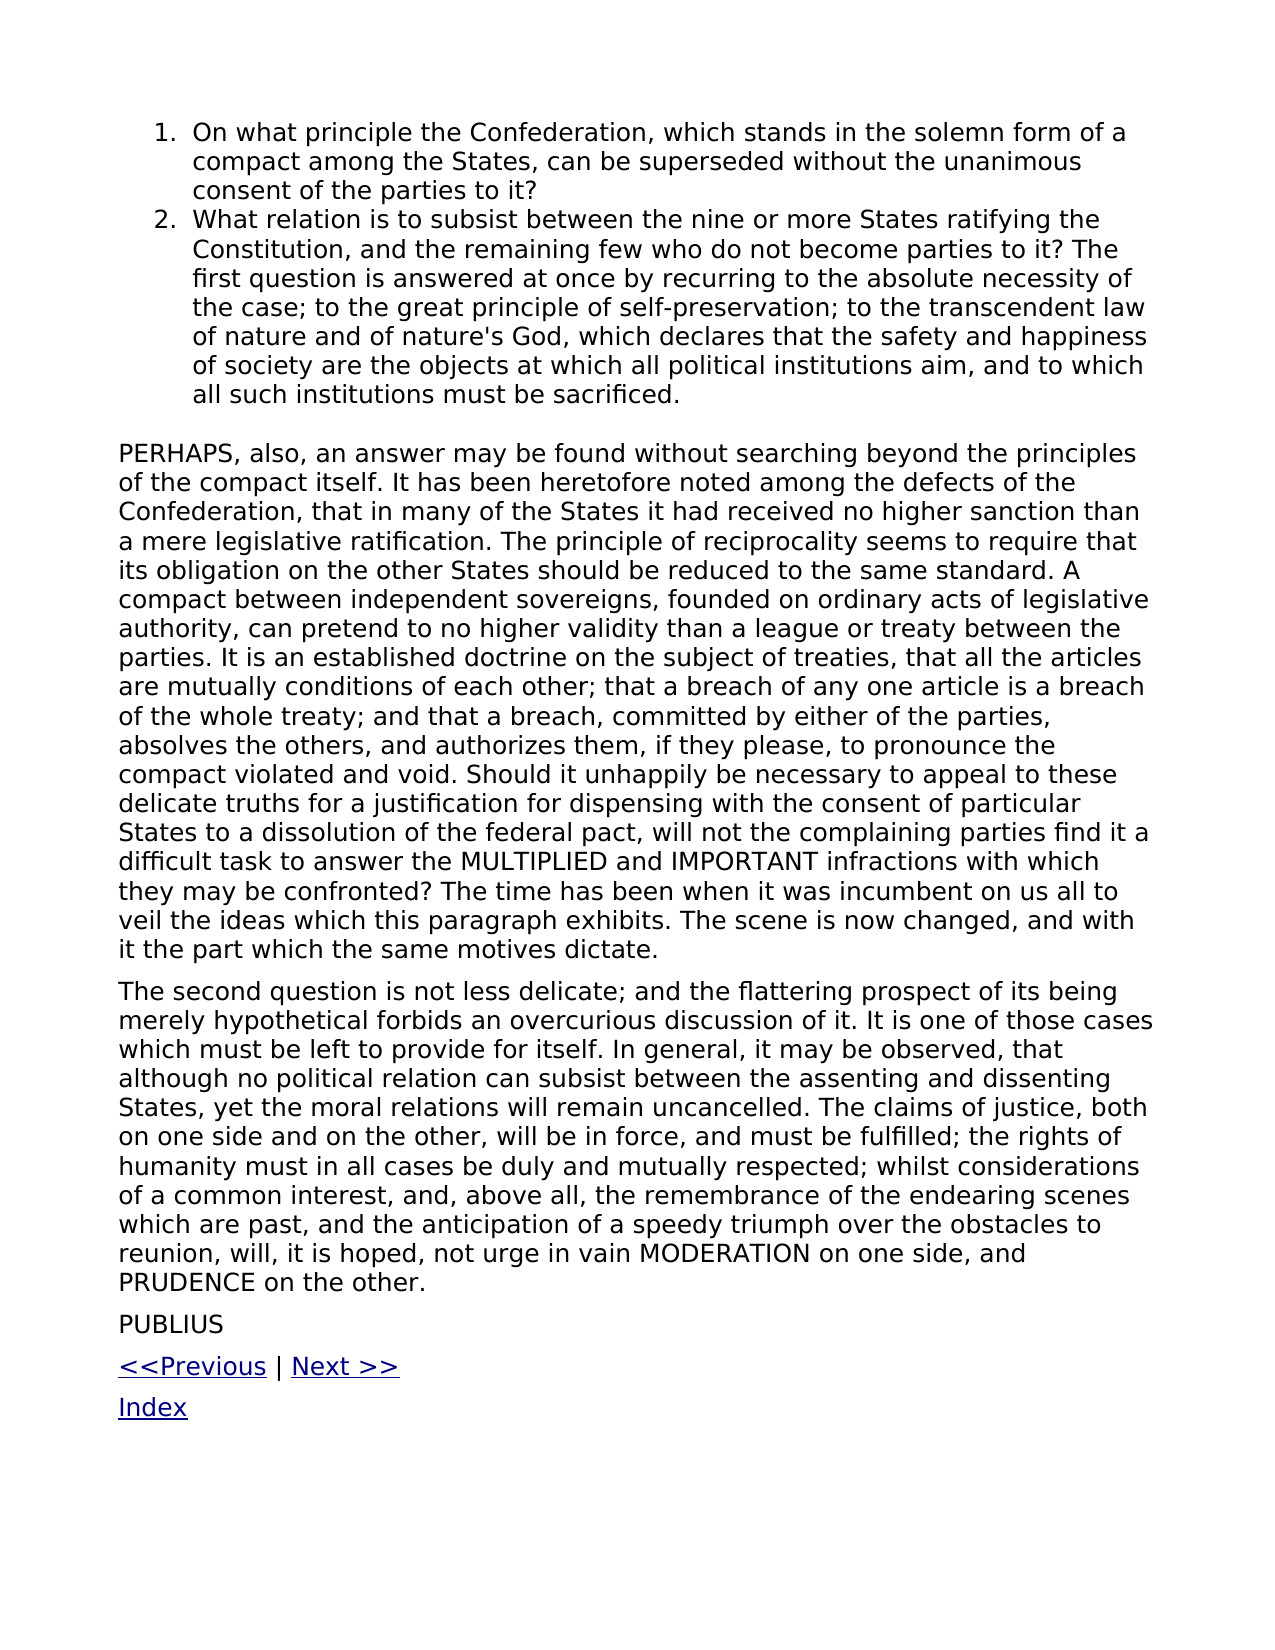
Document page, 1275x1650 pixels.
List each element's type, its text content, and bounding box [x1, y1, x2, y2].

text <<Previous | Next >> [118, 1352, 1157, 1381]
list What relation is to subsist between the nine or more States ratifying the Constitution, and the remaining few who do not become parties to it? The first question is answered at once by recurring to the absolute necessity of the case; to the great principle of self-preservation; to the transcendent law of nature and of nature's God, which declares that the safety and happiness of society are the objects at which all political institutions aim, and to which all such institutions must be sacrificed. [177, 206, 1157, 410]
text PUBLIUS [118, 1310, 1157, 1339]
text PERHAPS, also, an answer may be found without searching beyond the principles of the compact itself. It has been heretofore noted among the defects of the Confederation, that in many of the States it had received no higher sanction than a mere legislative ratification. The principle of reciprocality seems to require that its obligation on the other States should be reduced to the same standard. A compact between independent sovereigns, founded on ordinary acts of legislative authority, can pretend to no higher validity than a league or treaty between the parties. It is an established doctrine on the subject of treaties, that all the articles are mutually conditions of each other; that a breach of any one article is a breach of the whole treaty; and that a breach, committed by either of the parties, absolves the others, and authorizes them, if they please, to pronounce the compact violated and void. Should it unhappily be necessary to appeal to these delicate truths for a justification for dispensing with the consent of particular States to a dissolution of the federal pact, will not the complaining parties find it a difficult task to answer the MULTIPLIED and IMPORTANT infractions with which they may be confronted? The time has been when it was incumbent on us all to veil the ideas which this paragraph exhibits. The scene is now changed, and with it the part which the same motives dictate. [118, 439, 1157, 964]
text The second question is not less delicate; and the flattering prospect of its being merely hypothetical forbids an overcurious discussion of it. It is one of those cases which must be left to provide for itself. In general, it may be observed, that although no political relation can subsist between the assenting and dissenting States, yet the moral relations will remain uncancelled. The claims of justice, both on one side and on the other, will be in force, and must be fulfilled; the rights of humanity must in all cases be duly and mutually respected; whilst considerations of a common interest, and, above all, the remembrance of the endearing scenes which are past, and the anticipation of a speedy triumph over the obstacles to reunion, will, it is hoped, not urge in vain MODERATION on one side, and PRUDENCE on the other. [118, 977, 1157, 1298]
text Index [118, 1393, 1157, 1423]
list On what principle the Confederation, which stands in the solemn form of a compact among the States, can be superseded without the unanimous consent of the parties to it? [177, 118, 1157, 206]
